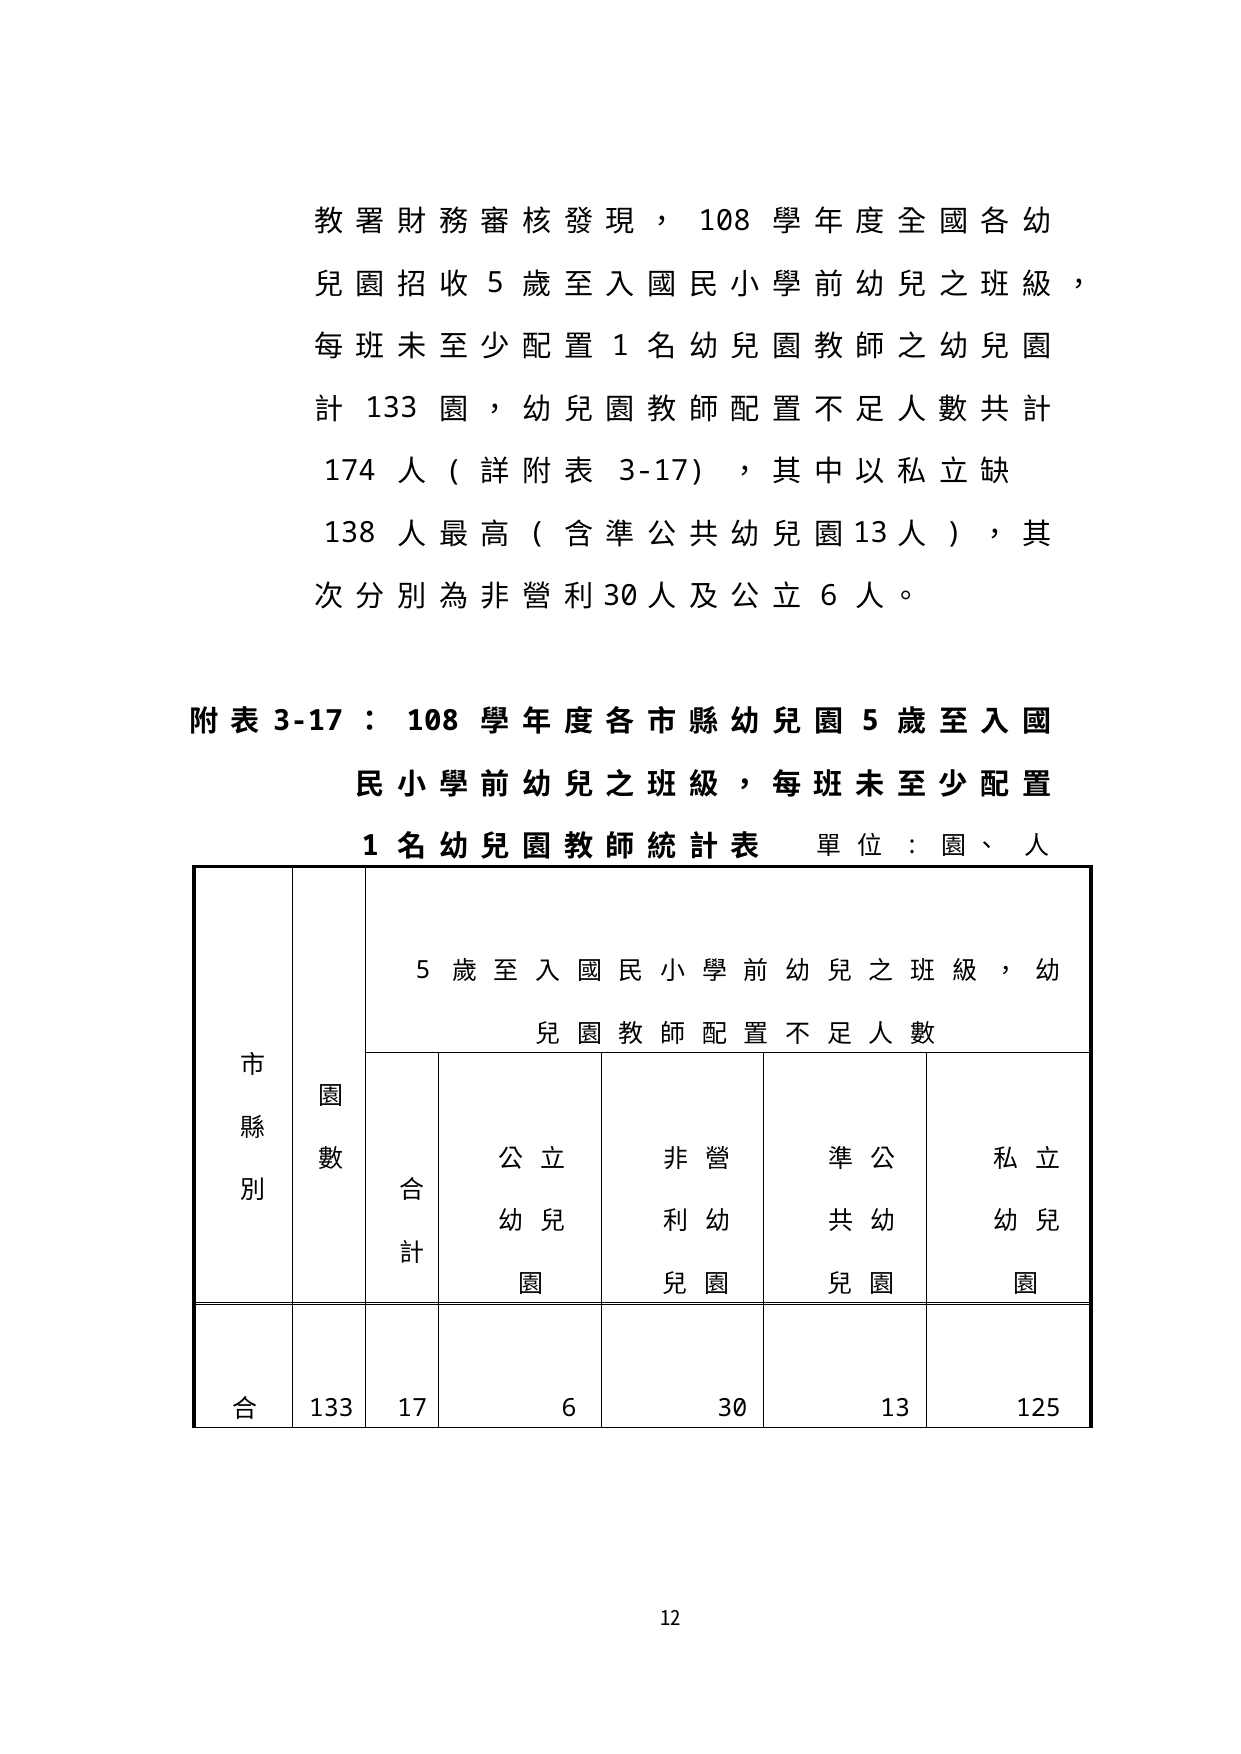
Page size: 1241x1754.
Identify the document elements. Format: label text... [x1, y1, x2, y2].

table_cell 6 [439, 1305, 601, 1427]
table_cell 13 [764, 1305, 926, 1427]
table_cell 公立幼兒園 [439, 1053, 601, 1302]
table_cell 合計 [366, 1053, 438, 1302]
table_cell 30 [602, 1305, 763, 1427]
text 附表3-17：108學年度各市縣幼兒園5歲至入國民小學前幼兒之班級，每班未至少配置1名幼兒園教師統計表 單位:園、人 [183, 677, 1058, 865]
table_cell 非營利幼兒園 [602, 1053, 763, 1302]
table_cell 準公共幼兒園 [764, 1053, 926, 1302]
text 依幼照法第17條第1項規定：「幼兒園有5歲至入國民小學前幼兒之班級，其配置之教保服務人員，每班應有1人以上為幼兒園教師。」然依審計部108年度對國教署財務審核發現，108學年度全國各幼兒園招收5歲至入國民小學前幼兒之班級，每班未至少配置1名幼兒園教師之幼兒園計133園，幼兒園教師配置不足人數共計174人(詳附表3-17)，其中以私立缺138人最高(含準公共幼兒園13人)，其次分別為非營利30人及公立6人。 [271, 177, 1058, 615]
table_cell 125 [927, 1305, 1089, 1427]
table_cell 合 [196, 1305, 292, 1427]
table_header 市縣別 [196, 868, 292, 1302]
table_cell 私立幼兒園 [927, 1053, 1089, 1302]
table_cell 17 [366, 1305, 438, 1427]
table_header 園數 [293, 868, 365, 1302]
table_header 5歲至入國民小學前幼兒之班級，幼兒園教師配置不足人數 [366, 868, 1089, 1052]
table_cell 133 [293, 1305, 365, 1427]
